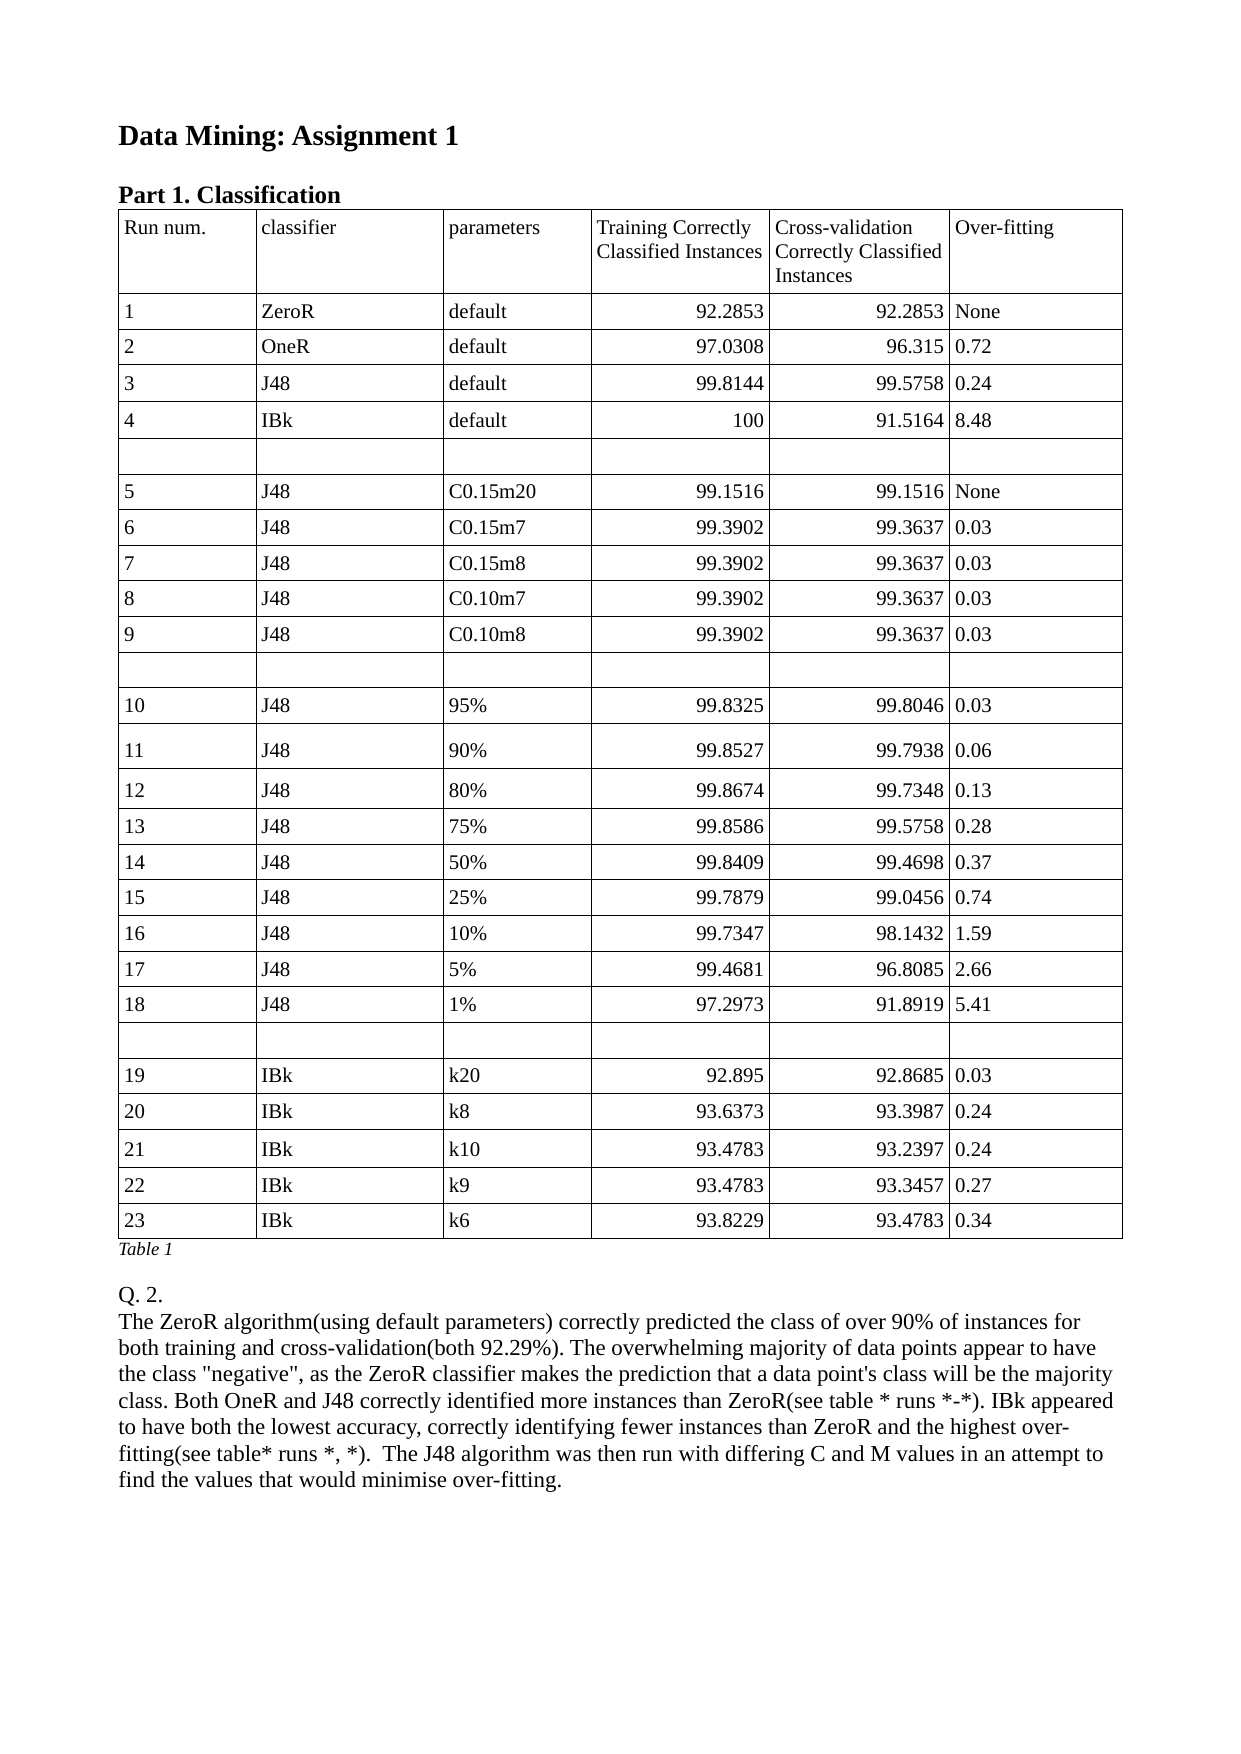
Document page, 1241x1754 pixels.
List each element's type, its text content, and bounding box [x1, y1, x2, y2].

table_cell 8.48 [950, 402, 1122, 438]
table_cell 96.8085 [770, 952, 949, 986]
table_cell 97.2973 [592, 987, 769, 1022]
table_cell J48 [257, 688, 443, 723]
table_cell IBk [257, 1168, 443, 1203]
table_cell 4 [119, 402, 256, 438]
table_cell 5.41 [950, 987, 1122, 1022]
table_cell 92.2853 [770, 294, 949, 328]
table_cell [770, 439, 949, 473]
table_cell 92.2853 [592, 294, 769, 328]
table_cell 99.7347 [592, 916, 769, 951]
table_cell J48 [257, 880, 443, 915]
table_cell 1.59 [950, 916, 1122, 951]
table_cell 0.27 [950, 1168, 1122, 1203]
table_cell C0.10m8 [444, 617, 591, 652]
table_cell C0.15m8 [444, 546, 591, 580]
table_cell 93.4783 [592, 1168, 769, 1203]
table_cell [119, 439, 256, 473]
table_cell 99.5758 [770, 365, 949, 401]
table_cell J48 [257, 952, 443, 986]
table_cell 99.3637 [770, 510, 949, 545]
table_cell [257, 439, 443, 473]
table_cell 99.3637 [770, 617, 949, 652]
table_cell J48 [257, 617, 443, 652]
table_cell C0.15m7 [444, 510, 591, 545]
table_cell 93.8229 [592, 1204, 769, 1238]
table_cell IBk [257, 1204, 443, 1238]
table_cell 99.8527 [592, 724, 769, 767]
table_cell [119, 1023, 256, 1057]
table_cell 99.8586 [592, 809, 769, 844]
table_cell 93.3457 [770, 1168, 949, 1203]
table_cell 99.0456 [770, 880, 949, 915]
table_cell IBk [257, 1130, 443, 1167]
table_header parameters [444, 210, 591, 293]
table_cell default [444, 330, 591, 364]
table_cell 6 [119, 510, 256, 545]
table_cell 99.8144 [592, 365, 769, 401]
table_cell J48 [257, 809, 443, 844]
table_cell 5% [444, 952, 591, 986]
table_cell J48 [257, 769, 443, 808]
table_cell 10% [444, 916, 591, 951]
table_cell 16 [119, 916, 256, 951]
table_cell 93.2397 [770, 1130, 949, 1167]
table_cell 0.03 [950, 617, 1122, 652]
table_cell 97.0308 [592, 330, 769, 364]
table_cell 20 [119, 1094, 256, 1129]
table_cell k9 [444, 1168, 591, 1203]
table_cell [592, 439, 769, 473]
table_cell IBk [257, 1094, 443, 1129]
table_cell 2 [119, 330, 256, 364]
table_cell J48 [257, 987, 443, 1022]
table_cell J48 [257, 845, 443, 879]
table_cell 1 [119, 294, 256, 328]
table_cell 99.3902 [592, 546, 769, 580]
table_cell 99.1516 [592, 475, 769, 509]
table_cell 99.3637 [770, 581, 949, 616]
table_cell 18 [119, 987, 256, 1022]
table_cell 99.7938 [770, 724, 949, 767]
table_cell 14 [119, 845, 256, 879]
table_cell 22 [119, 1168, 256, 1203]
table_cell 0.74 [950, 880, 1122, 915]
table_cell 99.3902 [592, 510, 769, 545]
table_cell C0.15m20 [444, 475, 591, 509]
table_cell 95% [444, 688, 591, 723]
table_cell IBk [257, 402, 443, 438]
table_cell 0.72 [950, 330, 1122, 364]
table_cell 0.03 [950, 546, 1122, 580]
table_cell [444, 1023, 591, 1057]
table_cell [950, 1023, 1122, 1057]
table_cell 0.06 [950, 724, 1122, 767]
text Q. 2. [118, 1281, 1122, 1308]
table_header Training Correctly Classified Instances [592, 210, 769, 293]
table_cell 0.03 [950, 581, 1122, 616]
text The ZeroR algorithm(using default parameters) correctly predicted the class of over 90% of instances for both training and cross-validation(both 92.29%). The overwhelming majority of data points appear to have the class "negative", as the ZeroR classifier makes the prediction that a data point's class will be the majority class. Both OneR and J48 correctly identified more instances than ZeroR(see table * runs *-*). IBk appeared to have both the lowest accuracy, correctly identifying fewer instances than ZeroR and the highest over-fitting(see table* runs *, *). The J48 algorithm was then run with differing C and M values in an attempt to find the values that would minimise over-fitting. [118, 1308, 1122, 1492]
table_cell 10 [119, 688, 256, 723]
table_cell 13 [119, 809, 256, 844]
table_cell ZeroR [257, 294, 443, 328]
table_cell 0.03 [950, 1059, 1122, 1093]
table_cell [770, 653, 949, 687]
table_cell J48 [257, 475, 443, 509]
table_cell 91.8919 [770, 987, 949, 1022]
table_cell [770, 1023, 949, 1057]
table_cell k20 [444, 1059, 591, 1093]
table_cell OneR [257, 330, 443, 364]
table_cell J48 [257, 510, 443, 545]
table_cell None [950, 294, 1122, 328]
table_cell k10 [444, 1130, 591, 1167]
table_cell [592, 653, 769, 687]
table_cell IBk [257, 1059, 443, 1093]
table_cell 0.13 [950, 769, 1122, 808]
table_cell 0.03 [950, 510, 1122, 545]
table_cell 99.4681 [592, 952, 769, 986]
table_cell 91.5164 [770, 402, 949, 438]
table_cell k6 [444, 1204, 591, 1238]
table_cell 0.03 [950, 688, 1122, 723]
table_cell 99.5758 [770, 809, 949, 844]
table_cell 99.8409 [592, 845, 769, 879]
table_cell 3 [119, 365, 256, 401]
table_cell 2.66 [950, 952, 1122, 986]
table_cell 99.4698 [770, 845, 949, 879]
table_cell 0.24 [950, 365, 1122, 401]
table_cell 23 [119, 1204, 256, 1238]
table_cell 25% [444, 880, 591, 915]
table_header Cross-validation Correctly Classified Instances [770, 210, 949, 293]
table_cell default [444, 365, 591, 401]
table_cell 92.895 [592, 1059, 769, 1093]
table_cell None [950, 475, 1122, 509]
text Table 1 [118, 1239, 1122, 1260]
table_cell 98.1432 [770, 916, 949, 951]
table_cell 8 [119, 581, 256, 616]
table_cell J48 [257, 724, 443, 767]
table_cell [444, 439, 591, 473]
table_cell [444, 653, 591, 687]
table_cell 93.3987 [770, 1094, 949, 1129]
table_cell 15 [119, 880, 256, 915]
table_cell 99.3902 [592, 581, 769, 616]
table_cell 7 [119, 546, 256, 580]
table_cell 0.28 [950, 809, 1122, 844]
table_cell 90% [444, 724, 591, 767]
table_cell 17 [119, 952, 256, 986]
table_cell 12 [119, 769, 256, 808]
table_cell [950, 439, 1122, 473]
table_header Over-fitting [950, 210, 1122, 293]
table_cell J48 [257, 546, 443, 580]
table_cell J48 [257, 365, 443, 401]
table_cell [257, 653, 443, 687]
table_cell J48 [257, 916, 443, 951]
table_cell 93.6373 [592, 1094, 769, 1129]
table_cell 99.7879 [592, 880, 769, 915]
table_cell 93.4783 [770, 1204, 949, 1238]
table_cell J48 [257, 581, 443, 616]
table_cell 80% [444, 769, 591, 808]
table_cell default [444, 294, 591, 328]
table_cell 0.24 [950, 1094, 1122, 1129]
text Part 1. Classification [118, 180, 1122, 209]
table_cell 99.8674 [592, 769, 769, 808]
table_cell 99.7348 [770, 769, 949, 808]
table_cell 0.37 [950, 845, 1122, 879]
table_cell k8 [444, 1094, 591, 1129]
table_cell 1% [444, 987, 591, 1022]
table_cell 5 [119, 475, 256, 509]
table_cell 96.315 [770, 330, 949, 364]
table_cell 0.24 [950, 1130, 1122, 1167]
table_cell [257, 1023, 443, 1057]
table_cell default [444, 402, 591, 438]
table_cell 99.3902 [592, 617, 769, 652]
table_cell 19 [119, 1059, 256, 1093]
table_header classifier [257, 210, 443, 293]
table_cell 0.34 [950, 1204, 1122, 1238]
table_cell 93.4783 [592, 1130, 769, 1167]
table_cell 92.8685 [770, 1059, 949, 1093]
table_cell 9 [119, 617, 256, 652]
table_cell 99.8325 [592, 688, 769, 723]
table_cell 100 [592, 402, 769, 438]
text Data Mining: Assignment 1 [118, 118, 1122, 152]
table_header Run num. [119, 210, 256, 293]
table_cell 99.8046 [770, 688, 949, 723]
table_cell [592, 1023, 769, 1057]
table_cell 99.3637 [770, 546, 949, 580]
table_cell [950, 653, 1122, 687]
table_cell 21 [119, 1130, 256, 1167]
table_cell 75% [444, 809, 591, 844]
table_cell 11 [119, 724, 256, 767]
table_cell 99.1516 [770, 475, 949, 509]
table_cell [119, 653, 256, 687]
table_cell 50% [444, 845, 591, 879]
table_cell C0.10m7 [444, 581, 591, 616]
